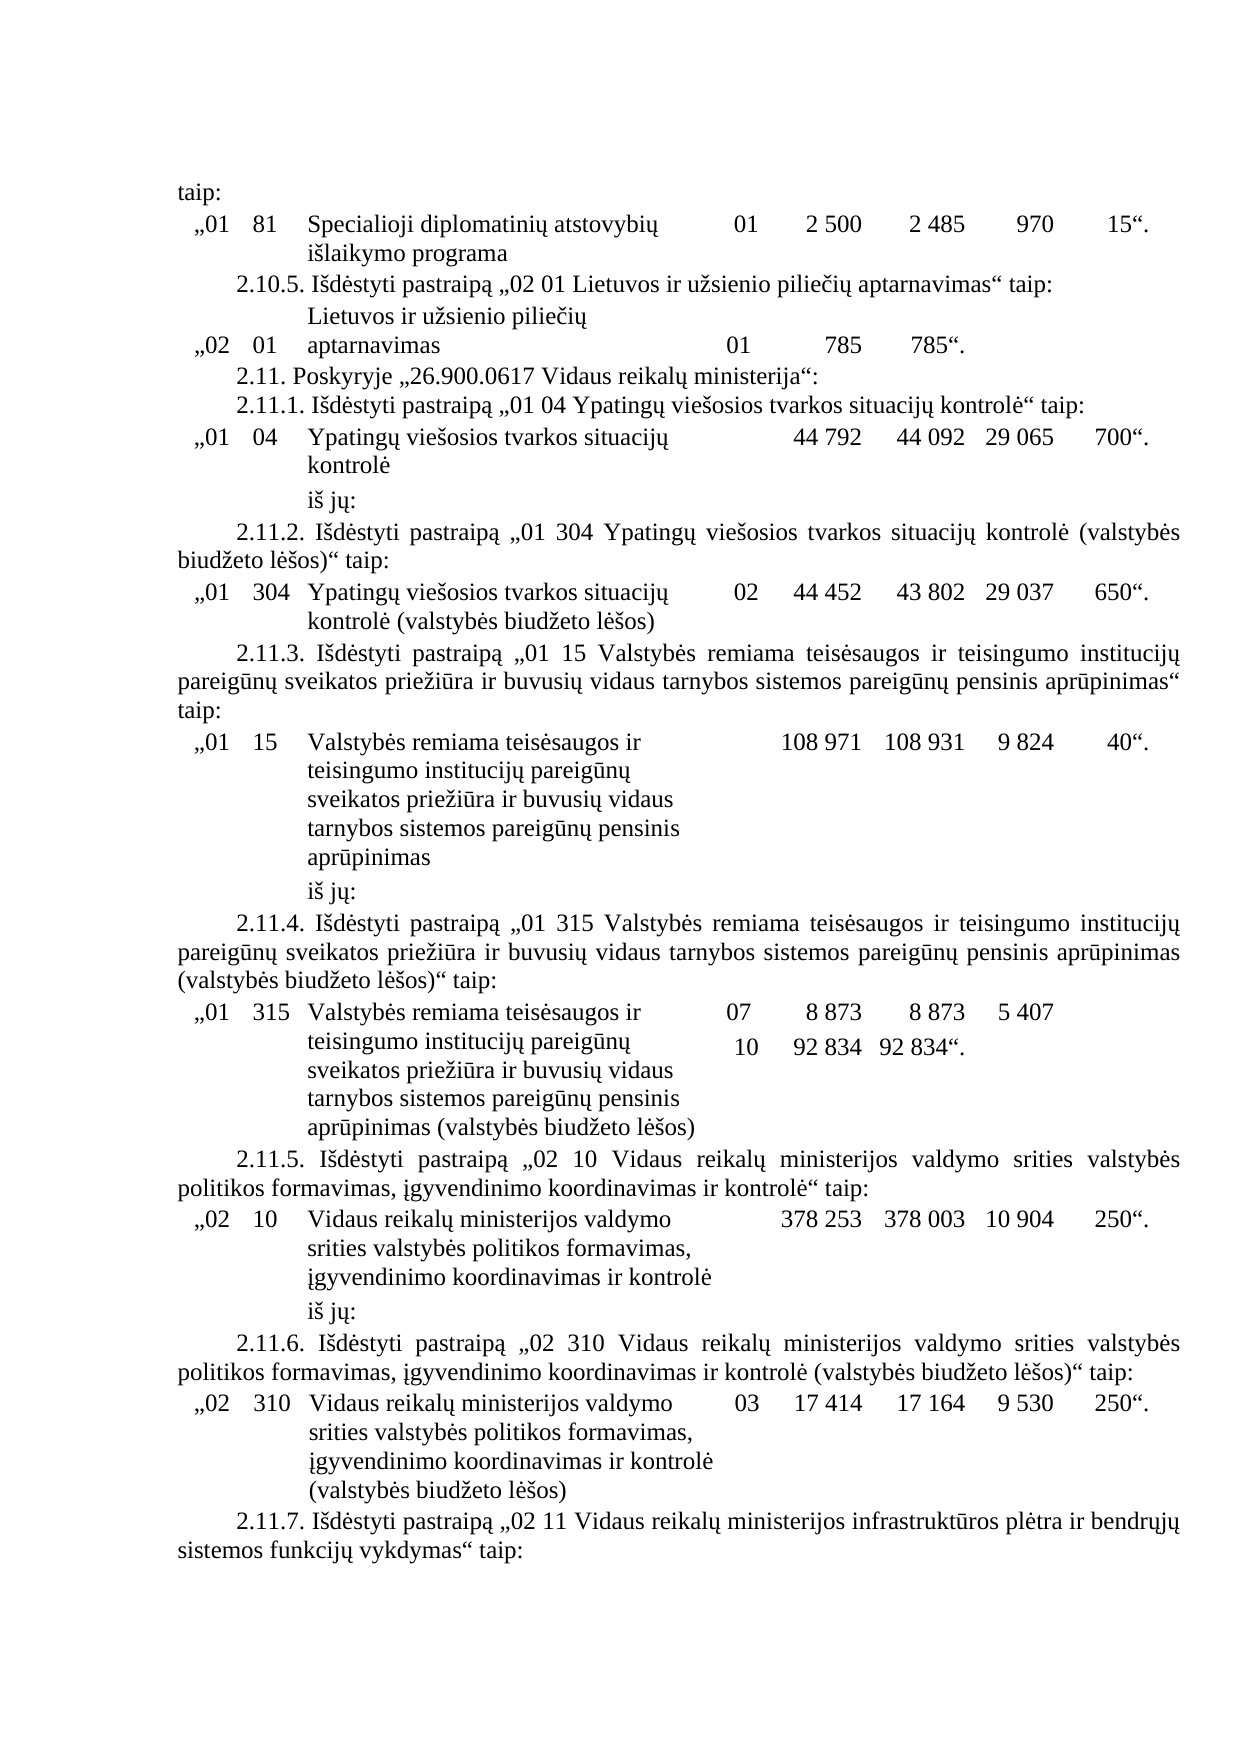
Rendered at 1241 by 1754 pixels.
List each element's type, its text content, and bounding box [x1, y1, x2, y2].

table_header 01 [720, 298, 764, 361]
table_header 01 [241, 298, 301, 361]
table_header 44 452 [764, 574, 868, 638]
table_header 07 [720, 994, 764, 1029]
table_cell [720, 1294, 764, 1328]
table_header 44 092 [868, 419, 971, 482]
table_header Valstybės remiama teisėsaugos ir teisingumo institucijų pareigūnų sveikatos priežiūra ir buvusių vidaus tarnybos sistemos pareigūnų pensinis aprūpinimas (valstybės biudžeto lėšos) [301, 994, 720, 1144]
table_header 785 [764, 298, 868, 361]
table_header „01 [183, 724, 241, 873]
table_cell [1060, 874, 1155, 908]
table_header 2 500 [764, 206, 868, 269]
table_header 378 003 [868, 1201, 971, 1293]
table_cell [1060, 1294, 1155, 1328]
table_header 9 530 [971, 1386, 1059, 1506]
table_header 81 [241, 206, 301, 269]
table_header 17 414 [765, 1386, 868, 1506]
table_header 250“. [1060, 1201, 1155, 1293]
table_header [720, 724, 764, 873]
table_header 785“. [868, 298, 971, 361]
table_header [1060, 298, 1155, 361]
text 2.11.3. Išdėstyti pastraipą „01 15 Valstybės remiama teisėsaugos ir teisingumo institucijų pareigūnų sveikatos priežiūra ir buvusių vidaus tarnybos sistemos pareigūnų pensinis aprūpinimas“ taip: [177, 638, 1181, 724]
text 2.11.2. Išdėstyti pastraipą „01 304 Ypatingų viešosios tvarkos situacijų kontrolė (valstybės biudžeto lėšos)“ taip: [177, 517, 1181, 574]
table_cell [1060, 1029, 1155, 1144]
table_header Ypatingų viešosios tvarkos situacijų kontrolė (valstybės biudžeto lėšos) [301, 574, 720, 638]
table_header 108 931 [868, 724, 971, 873]
text 2.10.5. Išdėstyti pastraipą „02 01 Lietuvos ir užsienio piliečių aptarnavimas“ taip: [177, 269, 1181, 298]
table_header 650“. [1060, 574, 1155, 638]
table_cell [183, 1294, 241, 1328]
table_header 8 873 [868, 994, 971, 1029]
table_header 10 [241, 1201, 301, 1293]
table_cell [971, 1294, 1060, 1328]
text 2.11.1. Išdėstyti pastraipą „01 04 Ypatingų viešosios tvarkos situacijų kontrolė“ taip: [177, 390, 1181, 419]
text taip: [177, 177, 1181, 206]
table_cell [971, 874, 1060, 908]
table_cell iš jų: [301, 482, 720, 517]
table_header Specialioji diplomatinių atstovybių išlaikymo programa [301, 206, 720, 269]
table_cell iš jų: [301, 874, 720, 908]
table_cell [971, 1029, 1060, 1144]
table_header Ypatingų viešosios tvarkos situacijų kontrolė [301, 419, 720, 482]
table_header 970 [971, 206, 1060, 269]
table_header 40“. [1060, 724, 1155, 873]
table_header Lietuvos ir užsienio piliečių aptarnavimas [301, 298, 720, 361]
table_cell [241, 1294, 301, 1328]
table_header 310 [242, 1386, 303, 1506]
table_header 29 065 [971, 419, 1060, 482]
table_cell [764, 482, 868, 517]
table_header 17 164 [868, 1386, 971, 1506]
table_cell [720, 482, 764, 517]
table_header „01 [183, 419, 241, 482]
table_header 5 407 [971, 994, 1060, 1029]
table_header [971, 298, 1060, 361]
table_cell [183, 1029, 241, 1144]
table_cell [241, 874, 301, 908]
text 2.11.4. Išdėstyti pastraipą „01 315 Valstybės remiama teisėsaugos ir teisingumo institucijų pareigūnų sveikatos priežiūra ir buvusių vidaus tarnybos sistemos pareigūnų pensinis aprūpinimas (valstybės biudžeto lėšos)“ taip: [177, 908, 1181, 994]
table_cell iš jų: [301, 1294, 720, 1328]
table_cell [183, 482, 241, 517]
table_header 250“. [1060, 1386, 1155, 1506]
table_header 700“. [1060, 419, 1155, 482]
table_header Valstybės remiama teisėsaugos ir teisingumo institucijų pareigūnų sveikatos priežiūra ir buvusių vidaus tarnybos sistemos pareigūnų pensinis aprūpinimas [301, 724, 720, 873]
table_cell [764, 874, 868, 908]
table_cell [720, 874, 764, 908]
table_header 03 [727, 1386, 765, 1506]
table_header 10 904 [971, 1201, 1060, 1293]
table_header „02 [183, 1201, 241, 1293]
table_header „02 [183, 298, 241, 361]
table_cell 92 834 [764, 1029, 868, 1144]
table_header 315 [241, 994, 301, 1029]
table_cell [764, 1294, 868, 1328]
table_header 15“. [1060, 206, 1155, 269]
table_cell [971, 482, 1060, 517]
table_header 9 824 [971, 724, 1060, 873]
table_header [720, 1201, 764, 1293]
table_header „01 [183, 206, 241, 269]
text 2.11.6. Išdėstyti pastraipą „02 310 Vidaus reikalų ministerijos valdymo srities valstybės politikos formavimas, įgyvendinimo koordinavimas ir kontrolė (valstybės biudžeto lėšos)“ taip: [177, 1328, 1181, 1386]
table_cell [868, 482, 971, 517]
table_header 44 792 [764, 419, 868, 482]
table_cell 92 834“. [868, 1029, 971, 1144]
table_header [720, 419, 764, 482]
table_header [1060, 994, 1155, 1029]
table_cell [868, 874, 971, 908]
table_cell [183, 874, 241, 908]
table_header 43 802 [868, 574, 971, 638]
text 2.11.7. Išdėstyti pastraipą „02 11 Vidaus reikalų ministerijos infrastruktūros plėtra ir bendrųjų sistemos funkcijų vykdymas“ taip: [177, 1506, 1181, 1564]
table_header 01 [720, 206, 764, 269]
table_cell [1060, 482, 1155, 517]
table_header Vidaus reikalų ministerijos valdymo srities valstybės politikos formavimas, įgyvendinimo koordinavimas ir kontrolė [301, 1201, 720, 1293]
table_header „02 [183, 1386, 242, 1506]
text 2.11. Poskyryje „26.900.0617 Vidaus reikalų ministerija“: [177, 361, 1181, 390]
table_cell [241, 482, 301, 517]
table_header 04 [241, 419, 301, 482]
table_header Vidaus reikalų ministerijos valdymo srities valstybės politikos formavimas, įgyvendinimo koordinavimas ir kontrolė (valstybės biudžeto lėšos) [303, 1386, 727, 1506]
table_header 108 971 [764, 724, 868, 873]
table_header 02 [720, 574, 764, 638]
table_header 378 253 [764, 1201, 868, 1293]
table_header „01 [183, 574, 241, 638]
table_header 15 [241, 724, 301, 873]
table_cell [868, 1294, 971, 1328]
table_header 8 873 [764, 994, 868, 1029]
table_header 2 485 [868, 206, 971, 269]
table_cell 10 [720, 1029, 764, 1144]
table_header „01 [183, 994, 241, 1029]
table_header 304 [241, 574, 301, 638]
table_cell [241, 1029, 301, 1144]
table_header 29 037 [971, 574, 1060, 638]
text 2.11.5. Išdėstyti pastraipą „02 10 Vidaus reikalų ministerijos valdymo srities valstybės politikos formavimas, įgyvendinimo koordinavimas ir kontrolė“ taip: [177, 1144, 1181, 1201]
